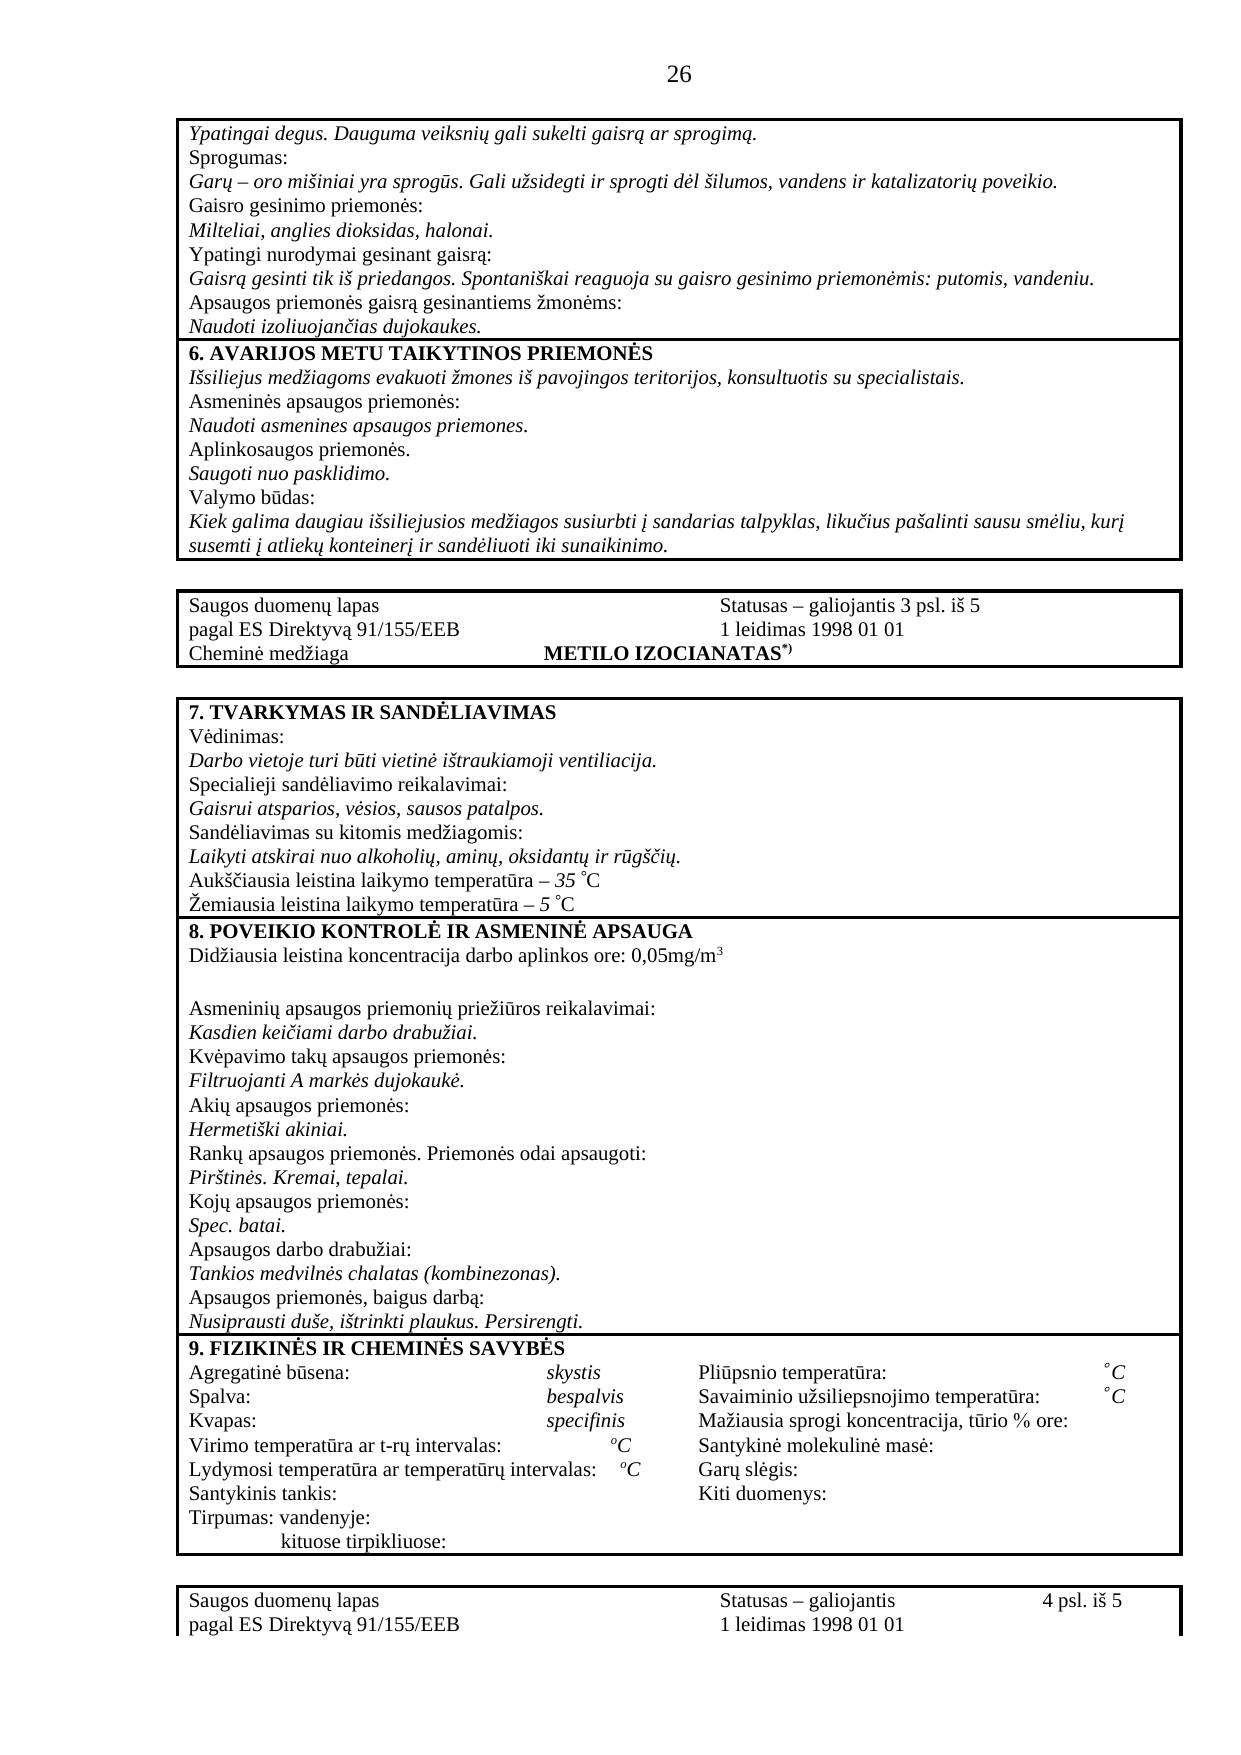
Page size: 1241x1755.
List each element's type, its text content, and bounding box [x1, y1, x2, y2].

table_cell Ypatingi nurodymai gesinant gaisrą: Gaisrą gesinti tik iš priedangos. Spontaniškai reaguoja su gaisro gesinimo priemonėmis: putomis, vandeniu. Apsaugos priemonės gaisrą gesinantiems žmonėms: Naudoti izoliuojančias dujokaukes. [179, 242, 1179, 338]
table_header Statusas – galiojantis 4 psl. iš 5 1 leidimas 1998 01 01 [708, 1588, 1179, 1636]
table_header Saugos duomenų lapas pagal ES Direktyvą 91/155/EEB [179, 593, 708, 641]
table_cell Ypatingai degus. Dauguma veiksnių gali sukelti gaisrą ar sprogimą. Sprogumas: Garų – oro mišiniai yra sprogūs. Gali užsidegti ir sprogti dėl šilumos, vandens ir katalizatorių poveikio. Gaisro gesinimo priemonės: Milteliai, anglies dioksidas, halonai. [179, 121, 1179, 242]
table_cell METILO IZOCIANATAS*) [533, 641, 1179, 665]
table_cell 6. AVARIJOS METU TAIKYTINOS PRIEMONĖS Išsiliejus medžiagoms evakuoti žmones iš pavojingos teritorijos, konsultuotis su specialistais. Asmeninės apsaugos priemonės: Naudoti asmenines apsaugos priemones. Aplinkosaugos priemonės. Saugoti nuo pasklidimo. Valymo būdas: Kiek galima daugiau išsiliejusios medžiagos susiurbti į sandarias talpyklas, likučius pašalinti sausu smėliu, kurį susemti į atliekų konteinerį ir sandėliuoti iki sunaikinimo. [179, 341, 1179, 557]
table_cell 8. POVEIKIO KONTROLĖ IR ASMENINĖ APSAUGA Didžiausia leistina koncentracija darbo aplinkos ore: 0,05mg/m3 Asmeninių apsaugos priemonių priežiūros reikalavimai: Kasdien keičiami darbo drabužiai. Kvėpavimo takų apsaugos priemonės: Filtruojanti A markės dujokaukė. [179, 919, 1179, 1092]
table_cell Akių apsaugos priemonės: Hermetiški akiniai. Rankų apsaugos priemonės. Priemonės odai apsaugoti: Pirštinės. Kremai, tepalai. Kojų apsaugos priemonės: Spec. batai. Apsaugos darbo drabužiai: Tankios medvilnės chalatas (kombinezonas). Apsaugos priemonės, baigus darbą: Nusiprausti duše, ištrinkti plaukus. Persirengti. [179, 1093, 1179, 1333]
table_cell Pliūpsnio temperatūra: ° C Savaiminio užsiliepsnojimo temperatūra: ° C Mažiausia sprogi koncentracija, tūrio % ore: Santykinė molekulinė masė: Garų slėgis: Kiti duomenys: [687, 1336, 1179, 1553]
table_cell 9. FIZIKINĖS IR CHEMINĖS SAVYBĖS Agregatinė būsena: skystis Spalva: bespalvis Kvapas: specifinis Virimo temperatūra ar t-rų intervalas: oC Lydymosi temperatūra ar temperatūrų intervalas: oC Santykinis tankis: Tirpumas: vandenyje: kituose tirpikliuose: [179, 1336, 687, 1553]
table_cell Cheminė medžiaga [179, 641, 532, 665]
table_header 7. TVARKYMAS IR SANDĖLIAVIMAS Vėdinimas: Darbo vietoje turi būti vietinė ištraukiamoji ventiliacija. Specialieji sandėliavimo reikalavimai: Gaisrui atsparios, vėsios, sausos patalpos. Sandėliavimas su kitomis medžiagomis: Laikyti atskirai nuo alkoholių, aminų, oksidantų ir rūgščių. Aukščiausia leistina laikymo temperatūra – 35 °C Žemiausia leistina laikymo temperatūra – 5 °C [179, 700, 1179, 916]
table_header Statusas – galiojantis 3 psl. iš 5 1 leidimas 1998 01 01 [708, 593, 1179, 641]
table_header Saugos duomenų lapas pagal ES Direktyvą 91/155/EEB [179, 1588, 708, 1636]
